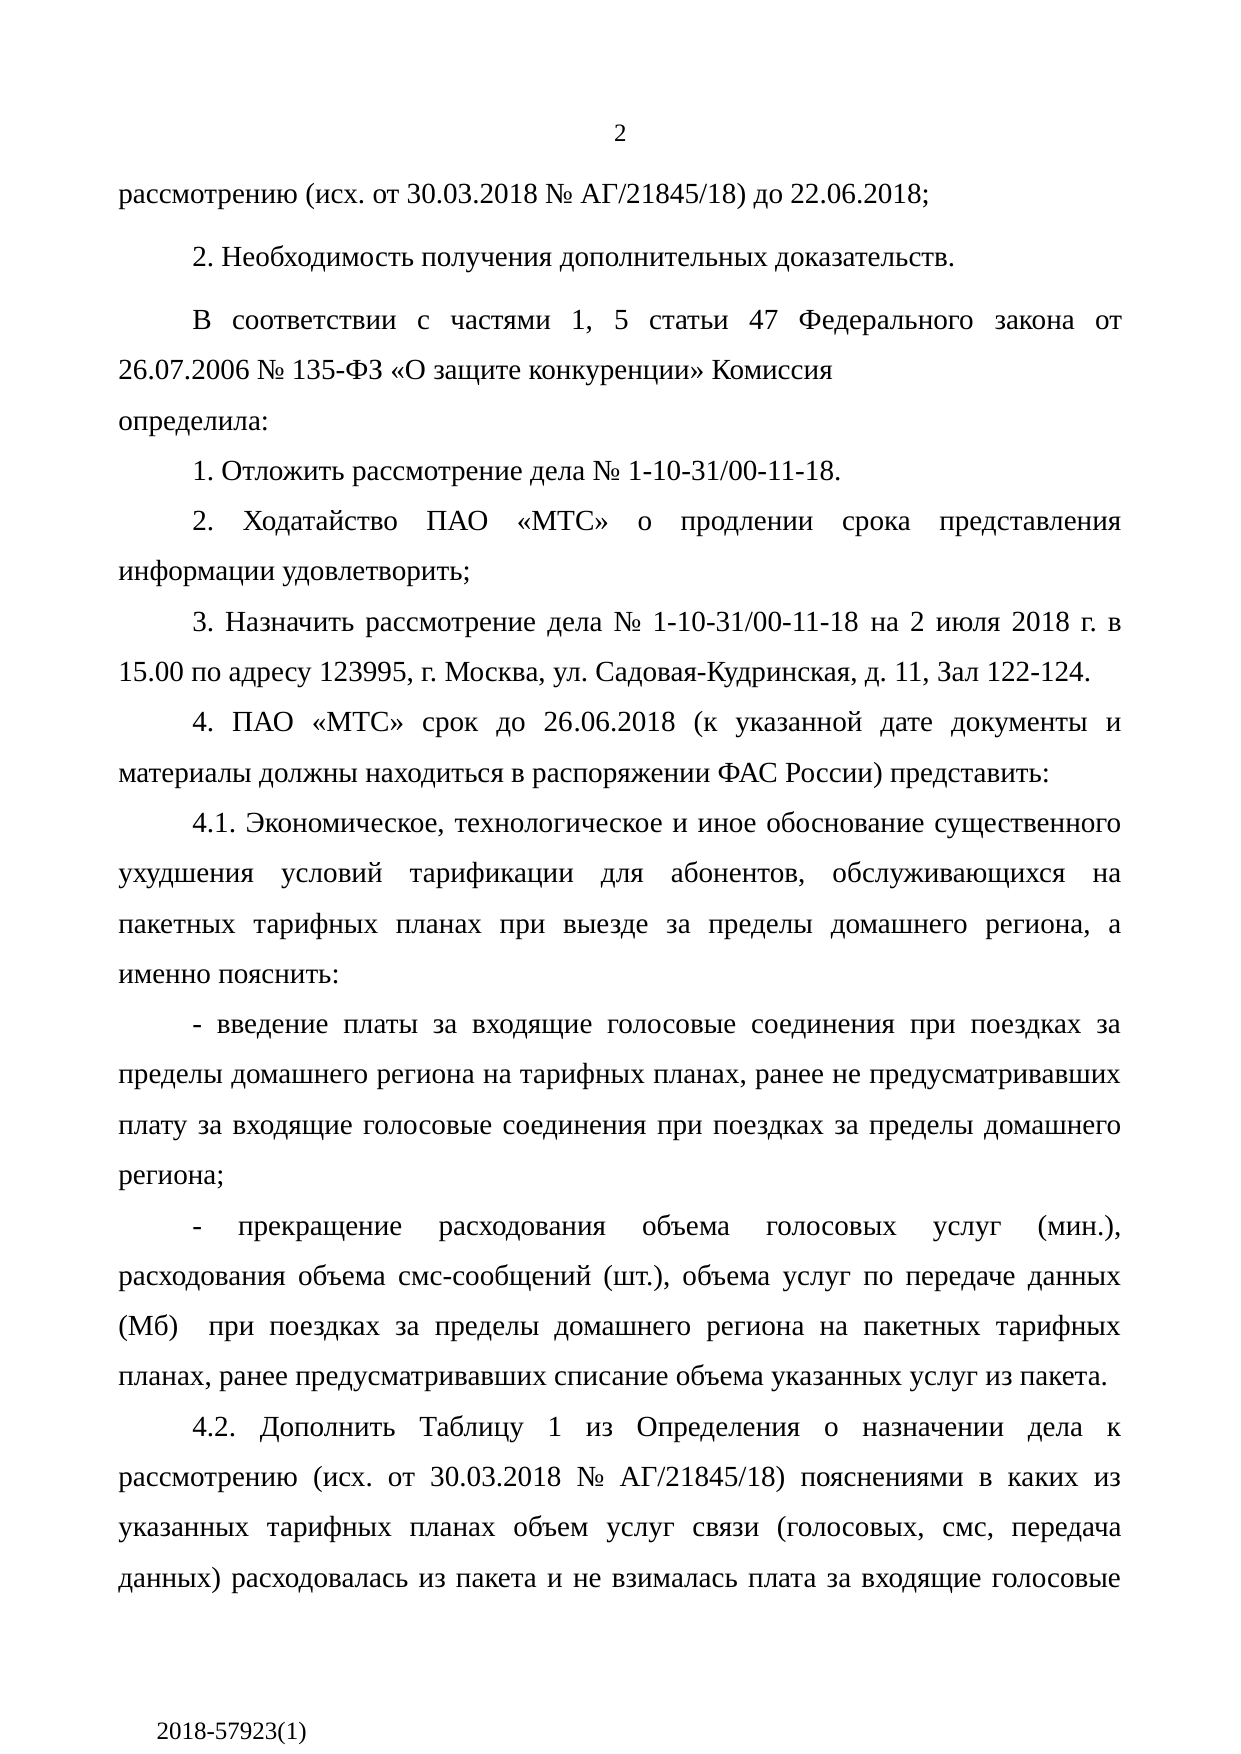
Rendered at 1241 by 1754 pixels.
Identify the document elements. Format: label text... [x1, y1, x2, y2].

text 2. Необходимость получения дополнительных доказательств. [118, 239, 1122, 273]
text 4.1. Экономическое, технологическое и иное обоснование существенного ухудшения условий тарификации для абонентов, обслуживающихся на пакетных тарифных планах при выезде за пределы домашнего региона, а именно пояснить: [118, 805, 1122, 989]
text определила: [118, 403, 1122, 436]
text 4. ПАО «МТС» срок до 26.06.2018 (к указанной дате документы и материалы должны находиться в распоряжении ФАС России) представить: [118, 704, 1122, 788]
text 2. Ходатайство ПАО «МТС» о продлении срока представления информации удовлетворить; [118, 503, 1122, 587]
text - введение платы за входящие голосовые соединения при поездках за пределы домашнего региона на тарифных планах, ранее не предусматривавших плату за входящие голосовые соединения при поездках за пределы домашнего региона; [118, 1006, 1122, 1191]
text В соответствии с частями 1, 5 статьи 47 Федерального закона от 26.07.2006 № 135-ФЗ «О защите конкуренции» Комиссия [118, 302, 1122, 386]
text рассмотрению (исх. от 30.03.2018 № АГ/21845/18) до 22.06.2018; [118, 176, 1122, 210]
text - прекращение расходования объема голосовых услуг (мин.), расходования объема смс-сообщений (шт.), объема услуг по передаче данных (Мб) при поездках за пределы домашнего региона на пакетных тарифных планах, ранее предусматривавших списание объема указанных услуг из пакета. [118, 1208, 1122, 1392]
text 4.2. Дополнить Таблицу 1 из Определения о назначении дела к рассмотрению (исх. от 30.03.2018 № АГ/21845/18) пояснениями в каких из указанных тарифных планах объем услуг связи (голосовых, смс, передача данных) расходовалась из пакета и не взималась плата за входящие голосовые [118, 1409, 1122, 1593]
text 3. Назначить рассмотрение дела № 1-10-31/00-11-18 на 2 июля 2018 г. в 15.00 по адресу 123995, г. Москва, ул. Садовая-Кудринская, д. 11, Зал 122-124. [118, 604, 1122, 688]
text 1. Отложить рассмотрение дела № 1-10-31/00-11-18. [118, 453, 1122, 486]
